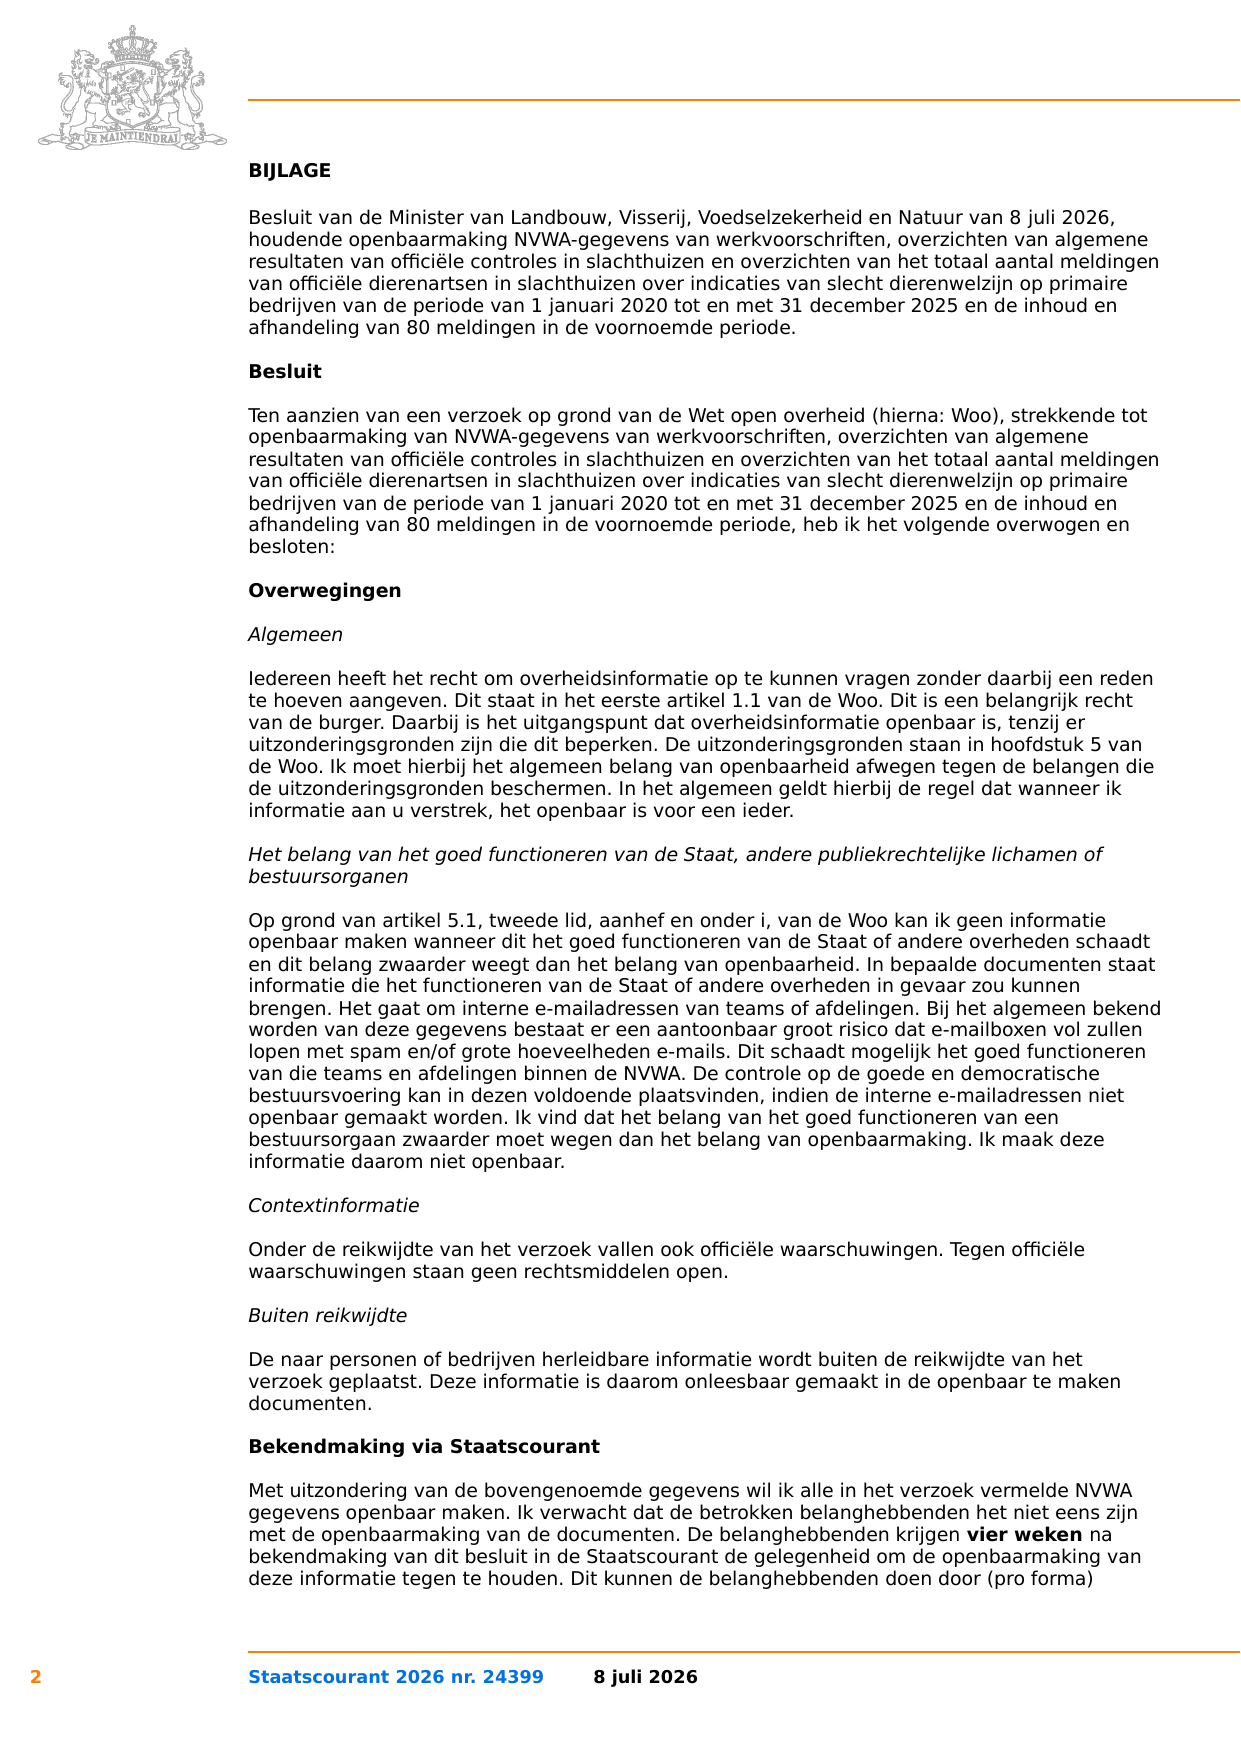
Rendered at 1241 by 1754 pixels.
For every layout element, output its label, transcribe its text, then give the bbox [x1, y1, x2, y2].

text Onder de reikwijdte van het verzoek vallen ook officiële waarschuwingen. Tegen officiële waarschuwingen staan geen rechtsmiddelen open. [248, 1239, 1163, 1283]
subtitle Contextinformatie [248, 1195, 1163, 1217]
subtitle Overwegingen [248, 580, 1163, 602]
text Ten aanzien van een verzoek op grond van de Wet open overheid (hierna: Woo), strekkende tot openbaarmaking van NVWA-gegevens van werkvoorschriften, overzichten van algemene resultaten van officiële controles in slachthuizen en overzichten van het totaal aantal meldingen van officiële dierenartsen in slachthuizen over indicaties van slecht dierenwelzijn op primaire bedrijven van de periode van 1 januari 2020 tot en met 31 december 2025 en de inhoud en afhandeling van 80 meldingen in de voornoemde periode, heb ik het volgende overwogen en besloten: [248, 404, 1163, 558]
subtitle Algemeen [248, 624, 1163, 646]
subtitle Het belang van het goed functioneren van de Staat, andere publiekrechtelijke lichamen of bestuursorganen [248, 844, 1163, 888]
text De naar personen of bedrijven herleidbare informatie wordt buiten de reikwijdte van het verzoek geplaatst. Deze informatie is daarom onleesbaar gemaakt in de openbaar te maken documenten. [248, 1349, 1163, 1414]
subtitle Buiten reikwijdte [248, 1305, 1163, 1327]
text Op grond van artikel 5.1, tweede lid, aanhef en onder i, van de Woo kan ik geen informatie openbaar maken wanneer dit het goed functioneren van de Staat of andere overheden schaadt en dit belang zwaarder weegt dan het belang van openbaarheid. In bepaalde documenten staat informatie die het functioneren van de Staat of andere overheden in gevaar zou kunnen brengen. Het gaat om interne e-mailadressen van teams of afdelingen. Bij het algemeen bekend worden van deze gegevens bestaat er een aantoonbaar groot risico dat e-mailboxen vol zullen lopen met spam en/of grote hoeveelheden e-mails. Dit schaadt mogelijk het goed functioneren van die teams en afdelingen binnen de NVWA. De controle op de goede en democratische bestuursvoering kan in dezen voldoende plaatsvinden, indien de interne e-mailadressen niet openbaar gemaakt worden. Ik vind dat het belang van het goed functioneren van een bestuursorgaan zwaarder moet wegen dan het belang van openbaarmaking. Ik maak deze informatie daarom niet openbaar. [248, 909, 1163, 1173]
subtitle BIJLAGE [248, 160, 1163, 182]
text Besluit van de Minister van Landbouw, Visserij, Voedselzekerheid en Natuur van 8 juli 2026, houdende openbaarmaking NVWA-gegevens van werkvoorschriften, overzichten van algemene resultaten van officiële controles in slachthuizen en overzichten van het totaal aantal meldingen van officiële dierenartsen in slachthuizen over indicaties van slecht dierenwelzijn op primaire bedrijven van de periode van 1 januari 2020 tot en met 31 december 2025 en de inhoud en afhandeling van 80 meldingen in de voornoemde periode. [248, 207, 1163, 339]
subtitle Bekendmaking via Staatscourant [248, 1436, 1163, 1458]
text Iedereen heeft het recht om overheidsinformatie op te kunnen vragen zonder daarbij een reden te hoeven aangeven. Dit staat in het eerste artikel 1.1 van de Woo. Dit is een belangrijk recht van de burger. Daarbij is het uitgangspunt dat overheidsinformatie openbaar is, tenzij er uitzonderingsgronden zijn die dit beperken. De uitzonderingsgronden staan in hoofdstuk 5 van de Woo. Ik moet hierbij het algemeen belang van openbaarheid afwegen tegen de belangen die de uitzonderingsgronden beschermen. In het algemeen geldt hierbij de regel dat wanneer ik informatie aan u verstrek, het openbaar is voor een ieder. [248, 668, 1163, 822]
subtitle Besluit [248, 361, 1163, 383]
picture [38, 25, 227, 150]
text Met uitzondering van de bovengenoemde gegevens wil ik alle in het verzoek vermelde NVWA gegevens openbaar maken. Ik verwacht dat de betrokken belanghebbenden het niet eens zijn met de openbaarmaking van de documenten. De belanghebbenden krijgen vier weken na bekendmaking van dit besluit in de Staatscourant de gelegenheid om de openbaarmaking van deze informatie tegen te houden. Dit kunnen de belanghebbenden doen door (pro forma) [248, 1480, 1163, 1590]
